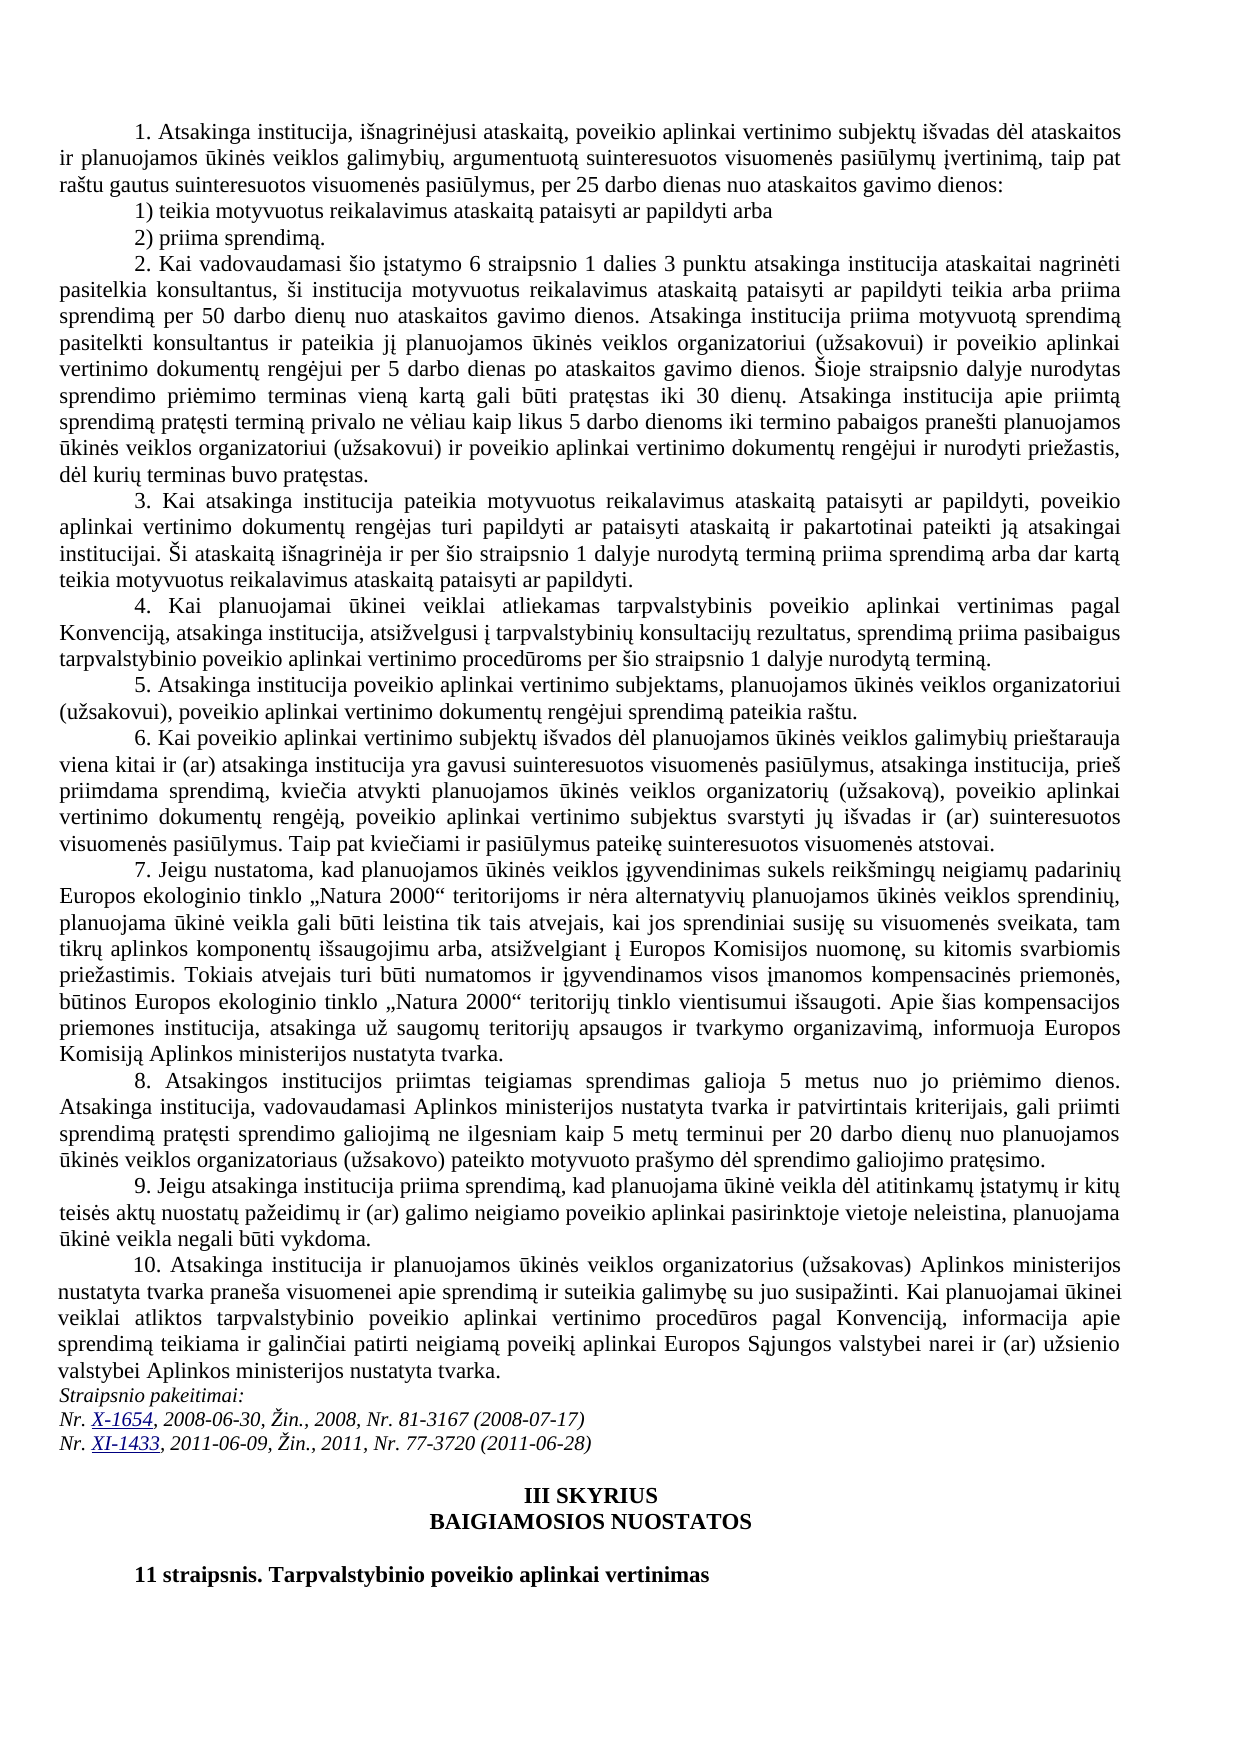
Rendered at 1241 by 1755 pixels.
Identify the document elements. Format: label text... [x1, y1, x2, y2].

text 2) priima sprendimą. [59, 223, 1122, 250]
text 1. Atsakinga institucija, išnagrinėjusi ataskaitą, poveikio aplinkai vertinimo subjektų išvadas dėl ataskaitos ir planuojamos ūkinės veiklos galimybių, argumentuotą suinteresuotos visuomenės pasiūlymų įvertinimą, taip pat raštu gautus suinteresuotos visuomenės pasiūlymus, per 25 darbo dienas nuo ataskaitos gavimo dienos: [59, 118, 1122, 197]
text III SKYRIUS [59, 1482, 1122, 1508]
text 11 straipsnis. Tarpvalstybinio poveikio aplinkai vertinimas [59, 1561, 1122, 1587]
text 9. Jeigu atsakinga institucija priima sprendimą, kad planuojama ūkinė veikla dėl atitinkamų įstatymų ir kitų teisės aktų nuostatų pažeidimų ir (ar) galimo neigiamo poveikio aplinkai pasirinktoje vietoje neleistina, planuojama ūkinė veikla negali būti vykdoma. [59, 1172, 1122, 1251]
text 10. Atsakinga institucija ir planuojamos ūkinės veiklos organizatorius (užsakovas) Aplinkos ministerijos nustatyta tvarka praneša visuomenei apie sprendimą ir suteikia galimybę su juo susipažinti. Kai planuojamai ūkinei veiklai atliktos tarpvalstybinio poveikio aplinkai vertinimo procedūros pagal Konvenciją, informacija apie sprendimą teikiama ir galinčiai patirti neigiamą poveikį aplinkai Europos Sąjungos valstybei narei ir (ar) užsienio valstybei Aplinkos ministerijos nustatyta tvarka. [58, 1251, 1122, 1383]
text Straipsnio pakeitimai: [59, 1383, 1122, 1407]
text 3. Kai atsakinga institucija pateikia motyvuotus reikalavimus ataskaitą pataisyti ar papildyti, poveikio aplinkai vertinimo dokumentų rengėjas turi papildyti ar pataisyti ataskaitą ir pakartotinai pateikti ją atsakingai institucijai. Ši ataskaitą išnagrinėja ir per šio straipsnio 1 dalyje nurodytą terminą priima sprendimą arba dar kartą teikia motyvuotus reikalavimus ataskaitą pataisyti ar papildyti. [59, 487, 1122, 592]
text BAIGIAMOSIOS NUOSTATOS [59, 1508, 1122, 1534]
text Nr. XI-1433, 2011-06-09, Žin., 2011, Nr. 77-3720 (2011-06-28) [59, 1431, 1122, 1455]
text 2. Kai vadovaudamasi šio įstatymo 6 straipsnio 1 dalies 3 punktu atsakinga institucija ataskaitai nagrinėti pasitelkia konsultantus, ši institucija motyvuotus reikalavimus ataskaitą pataisyti ar papildyti teikia arba priima sprendimą per 50 darbo dienų nuo ataskaitos gavimo dienos. Atsakinga institucija priima motyvuotą sprendimą pasitelkti konsultantus ir pateikia jį planuojamos ūkinės veiklos organizatoriui (užsakovui) ir poveikio aplinkai vertinimo dokumentų rengėjui per 5 darbo dienas po ataskaitos gavimo dienos. Šioje straipsnio dalyje nurodytas sprendimo priėmimo terminas vieną kartą gali būti pratęstas iki 30 dienų. Atsakinga institucija apie priimtą sprendimą pratęsti terminą privalo ne vėliau kaip likus 5 darbo dienoms iki termino pabaigos pranešti planuojamos ūkinės veiklos organizatoriui (užsakovui) ir poveikio aplinkai vertinimo dokumentų rengėjui ir nurodyti priežastis, dėl kurių terminas buvo pratęstas. [59, 250, 1122, 487]
text 8. Atsakingos institucijos priimtas teigiamas sprendimas galioja 5 metus nuo jo priėmimo dienos. Atsakinga institucija, vadovaudamasi Aplinkos ministerijos nustatyta tvarka ir patvirtintais kriterijais, gali priimti sprendimą pratęsti sprendimo galiojimą ne ilgesniam kaip 5 metų terminui per 20 darbo dienų nuo planuojamos ūkinės veiklos organizatoriaus (užsakovo) pateikto motyvuoto prašymo dėl sprendimo galiojimo pratęsimo. [59, 1067, 1122, 1172]
text 5. Atsakinga institucija poveikio aplinkai vertinimo subjektams, planuojamos ūkinės veiklos organizatoriui (užsakovui), poveikio aplinkai vertinimo dokumentų rengėjui sprendimą pateikia raštu. [59, 672, 1122, 724]
text 1) teikia motyvuotus reikalavimus ataskaitą pataisyti ar papildyti arba [59, 197, 1122, 223]
text 4. Kai planuojamai ūkinei veiklai atliekamas tarpvalstybinis poveikio aplinkai vertinimas pagal Konvenciją, atsakinga institucija, atsižvelgusi į tarpvalstybinių konsultacijų rezultatus, sprendimą priima pasibaigus tarpvalstybinio poveikio aplinkai vertinimo procedūroms per šio straipsnio 1 dalyje nurodytą terminą. [59, 592, 1122, 672]
text Nr. X-1654, 2008-06-30, Žin., 2008, Nr. 81-3167 (2008-07-17) [59, 1407, 1122, 1431]
text 6. Kai poveikio aplinkai vertinimo subjektų išvados dėl planuojamos ūkinės veiklos galimybių prieštarauja viena kitai ir (ar) atsakinga institucija yra gavusi suinteresuotos visuomenės pasiūlymus, atsakinga institucija, prieš priimdama sprendimą, kviečia atvykti planuojamos ūkinės veiklos organizatorių (užsakovą), poveikio aplinkai vertinimo dokumentų rengėją, poveikio aplinkai vertinimo subjektus svarstyti jų išvadas ir (ar) suinteresuotos visuomenės pasiūlymus. Taip pat kviečiami ir pasiūlymus pateikę suinteresuotos visuomenės atstovai. [59, 724, 1122, 856]
text 7. Jeigu nustatoma, kad planuojamos ūkinės veiklos įgyvendinimas sukels reikšmingų neigiamų padarinių Europos ekologinio tinklo „Natura 2000“ teritorijoms ir nėra alternatyvių planuojamos ūkinės veiklos sprendinių, planuojama ūkinė veikla gali būti leistina tik tais atvejais, kai jos sprendiniai susiję su visuomenės sveikata, tam tikrų aplinkos komponentų išsaugojimu arba, atsižvelgiant į Europos Komisijos nuomonę, su kitomis svarbiomis priežastimis. Tokiais atvejais turi būti numatomos ir įgyvendinamos visos įmanomos kompensacinės priemonės, būtinos Europos ekologinio tinklo „Natura 2000“ teritorijų tinklo vientisumui išsaugoti. Apie šias kompensacijos priemones institucija, atsakinga už saugomų teritorijų apsaugos ir tvarkymo organizavimą, informuoja Europos Komisiją Aplinkos ministerijos nustatyta tvarka. [59, 856, 1122, 1067]
